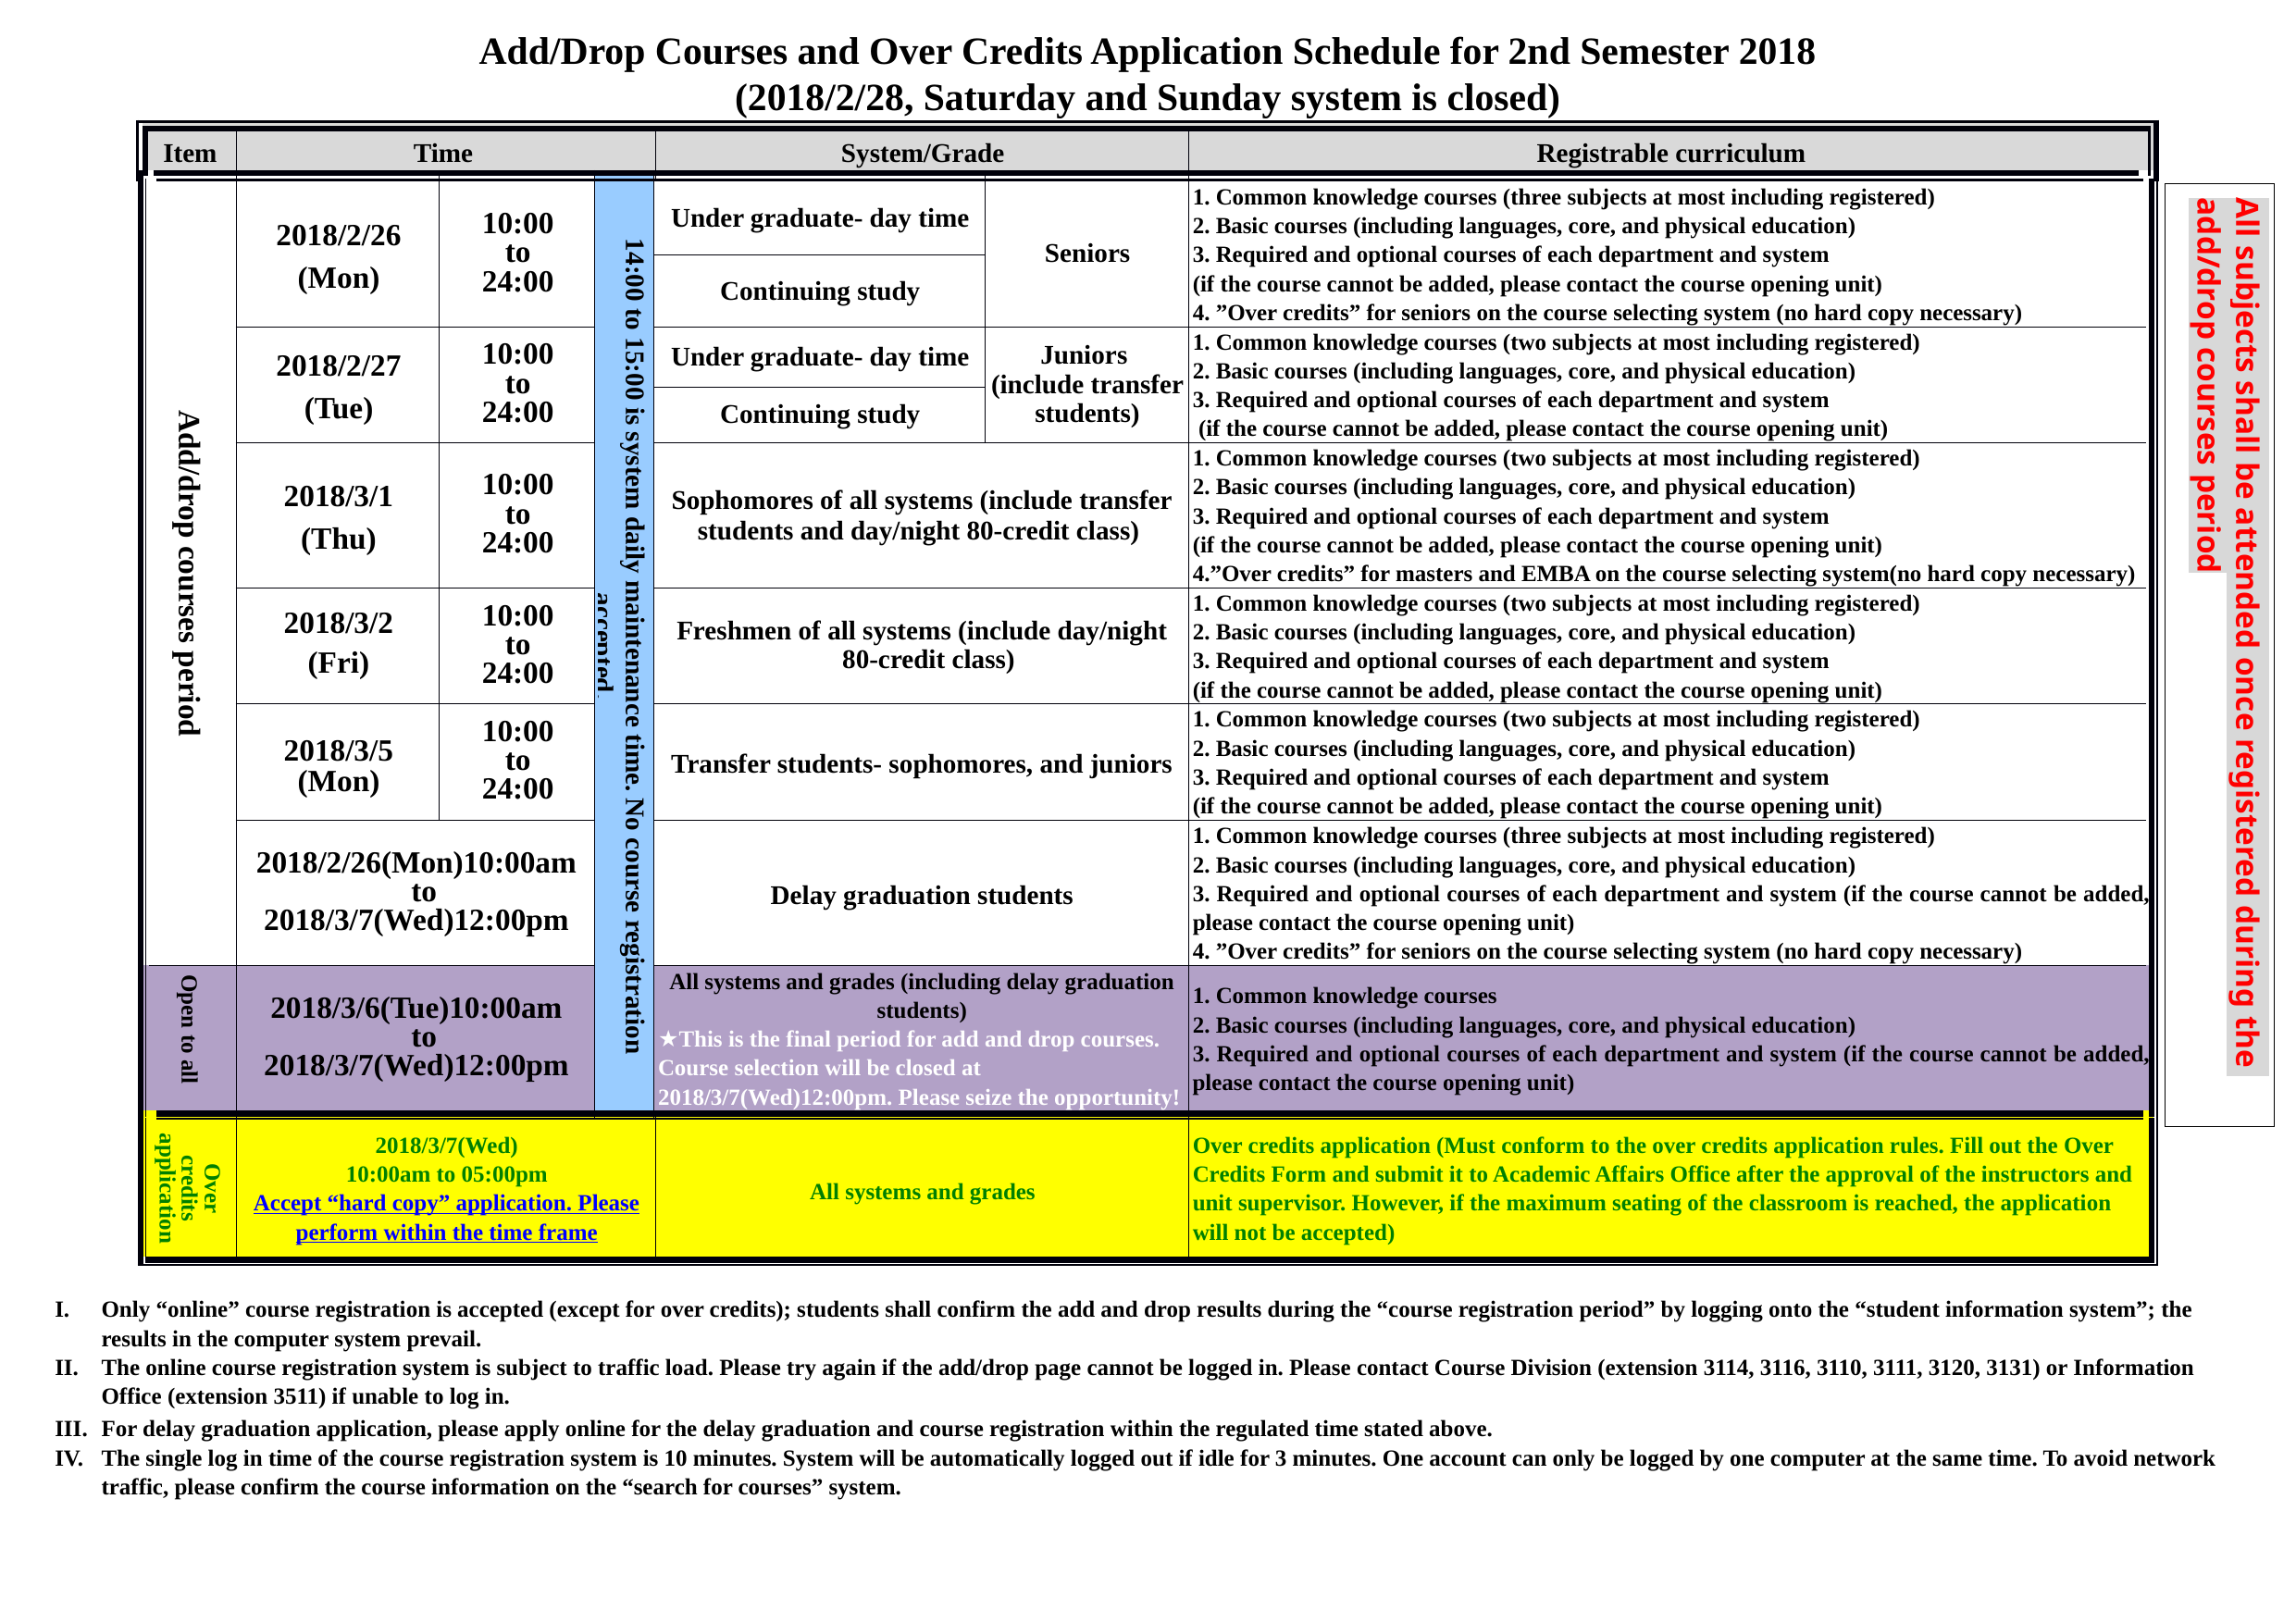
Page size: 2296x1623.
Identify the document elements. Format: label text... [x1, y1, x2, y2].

table_cell All systems and grades (including delay graduation students) ★This is the final period for add and drop courses. Course selection will be closed at 2018/3/7(Wed)12:00pm. Please seize the opportunity! [654, 966, 1188, 1110]
subtitle Add/Drop Courses and Over Credits Application Schedule for 2nd Semester 2018 [55, 27, 2240, 73]
table_cell 1. Common knowledge courses (two subjects at most including registered) 2. Basic courses (including languages, core, and physical education) 3. Required and optional courses of each department and system (if the course cannot be added, please contact the course opening unit) [1189, 327, 2149, 442]
table_cell Juniors (include transfer students) [986, 328, 1188, 442]
table_header Registrable curriculum [1188, 123, 2153, 170]
table_cell Freshmen of all systems (include day/night 80-credit class) [654, 588, 1188, 703]
table_cell 10:00 to 24:00 [440, 181, 594, 326]
table_cell Over credits application [143, 1110, 236, 1257]
table_cell 2018/3/7(Wed) 10:00am to 05:00pm Accept “hard copy” application. Please perform within the time frame [237, 1120, 655, 1257]
table_cell 2018/3/6(Tue)10:00am to 2018/3/7(Wed)12:00pm [237, 966, 594, 1110]
table_cell 10:00 to 24:00 [440, 328, 594, 442]
list The online course registration system is subject to traffic load. Please try again if the add/drop page cannot be logged in. Please contact Course Division (extension 3114, 3116, 3110, 3111, 3120, 3131) or Information Office (extension 3511) if unable to log in. [55, 1352, 2240, 1410]
text All subjects shall be attended once registered during the add/drop courses period [2191, 197, 2267, 1112]
table_cell 2018/2/26(Mon)10:00am to 2018/3/7(Wed)12:00pm [237, 821, 594, 965]
table_header Item [148, 131, 236, 170]
table_cell 1. Common knowledge courses (two subjects at most including registered) 2. Basic courses (including languages, core, and physical education) 3. Required and optional courses of each department and system (if the course cannot be added, please contact the course opening unit) [1189, 588, 2149, 703]
list For delay graduation application, please apply online for the delay graduation and course registration within the regulated time stated above. [55, 1410, 2240, 1443]
list Only “online” course registration is accepted (except for over credits); students shall confirm the add and drop results during the “course registration period” by logging onto the “student information system”; the results in the computer system prevail. [55, 1295, 2240, 1352]
table_cell 14:00 to 15:00 is system daily maintenance time. No course registration accepted. [595, 181, 653, 1110]
table_cell Open to all [146, 965, 236, 1110]
subtitle (2018/2/28, Saturday and Sunday system is closed) [55, 73, 2240, 119]
table_cell 2018/3/5 (Mon) [237, 704, 439, 820]
table_cell Under graduate- day time [654, 181, 985, 254]
table_cell 2018/3/2 (Fri) [237, 588, 439, 703]
table_cell Seniors [986, 181, 1188, 326]
list The single log in time of the course registration system is 10 minutes. System will be automatically logged out if idle for 3 minutes. One account can only be logged by one computer at the same time. To avoid network traffic, please confirm the course information on the “search for courses” system. [55, 1443, 2240, 1501]
table_cell Sophomores of all systems (include transfer students and day/night 80-credit class) [654, 443, 1188, 588]
table_cell Add/drop courses period [143, 170, 236, 965]
table_cell 1. Common knowledge courses (three subjects at most including registered) 2. Basic courses (including languages, core, and physical education) 3. Required and optional courses of each department and system (if the course cannot be added, please contact the course opening unit) 4. ”Over credits” for seniors on the course selecting system (no hard copy necessary) [1189, 170, 2153, 326]
table_cell 1. Common knowledge courses (three subjects at most including registered) 2. Basic courses (including languages, core, and physical education) 3. Required and optional courses of each department and system (if the course cannot be added, please contact the course opening unit) 4. ”Over credits” for seniors on the course selecting system (no hard copy necessary) [1189, 820, 2149, 965]
table_cell 2018/3/1 (Thu) [237, 443, 439, 588]
table_cell 10:00 to 24:00 [440, 443, 594, 588]
table_cell 1. Common knowledge courses 2. Basic courses (including languages, core, and physical education) 3. Required and optional courses of each department and system (if the course cannot be added, please contact the course opening unit) [1189, 965, 2149, 1110]
table_cell All systems and grades [656, 1120, 1188, 1257]
table_cell Over credits application (Must conform to the over credits application rules. Fill out the Over Credits Form and submit it to Academic Affairs Office after the approval of the instructors and unit supervisor. However, if the maximum seating of the classroom is reached, the application will not be accepted) [1189, 1110, 2153, 1257]
table_cell 2018/2/26 (Mon) [237, 181, 439, 326]
table_cell Continuing study [654, 388, 985, 442]
table_cell 10:00 to 24:00 [440, 704, 594, 820]
table_cell 2018/2/27 (Tue) [237, 328, 439, 442]
table_cell 10:00 to 24:00 [440, 588, 594, 703]
table_cell 1. Common knowledge courses (two subjects at most including registered) 2. Basic courses (including languages, core, and physical education) 3. Required and optional courses of each department and system (if the course cannot be added, please contact the course opening unit) 4.”Over credits” for masters and EMBA on the course selecting system(no hard copy necessary) [1189, 442, 2149, 588]
table_cell Delay graduation students [654, 821, 1188, 965]
table_cell Continuing study [654, 255, 985, 326]
table_header System/Grade [656, 131, 1188, 170]
table_header Time [237, 131, 655, 170]
table_cell Under graduate- day time [654, 328, 985, 387]
table_cell 1. Common knowledge courses (two subjects at most including registered) 2. Basic courses (including languages, core, and physical education) 3. Required and optional courses of each department and system (if the course cannot be added, please contact the course opening unit) [1189, 703, 2149, 820]
table_cell Transfer students- sophomores, and juniors [654, 704, 1188, 820]
